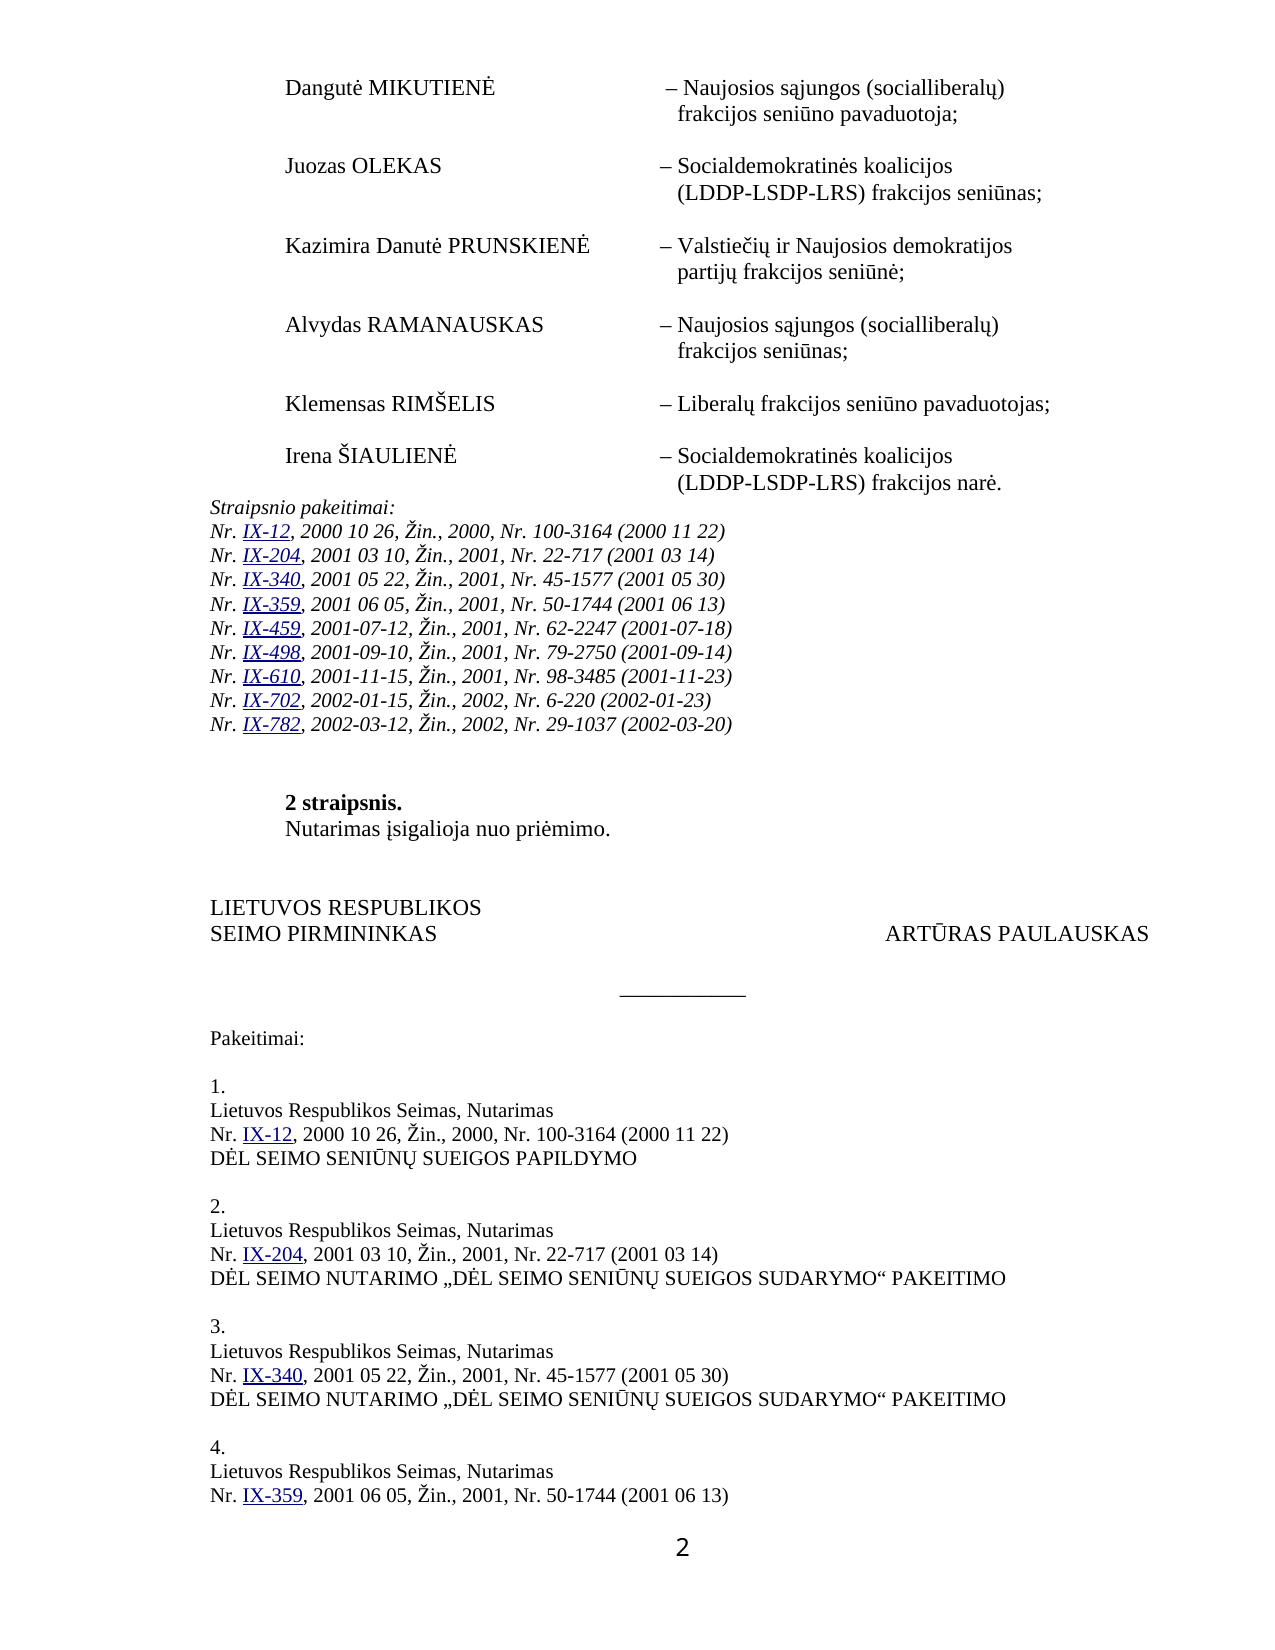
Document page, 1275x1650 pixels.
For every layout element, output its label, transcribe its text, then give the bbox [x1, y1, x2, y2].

text 2. [210, 1194, 1155, 1218]
text Nutarimas įsigalioja nuo priėmimo. [210, 815, 1153, 841]
text Nr. IX-204, 2001 03 10, Žin., 2001, Nr. 22-717 (2001 03 14) [210, 543, 1155, 567]
text DĖL SEIMO NUTARIMO „DĖL SEIMO SENIŪNŲ SUEIGOS SUDARYMO“ PAKEITIMO [210, 1387, 1155, 1411]
text Lietuvos Respublikos Seimas, Nutarimas [210, 1459, 1155, 1483]
text Nr. IX-498, 2001-09-10, Žin., 2001, Nr. 79-2750 (2001-09-14) [210, 639, 1155, 664]
text Nr. IX-359, 2001 06 05, Žin., 2001, Nr. 50-1744 (2001 06 13) [210, 1483, 1155, 1507]
text Nr. IX-459, 2001-07-12, Žin., 2001, Nr. 62-2247 (2001-07-18) [210, 616, 1155, 639]
text Nr. IX-12, 2000 10 26, Žin., 2000, Nr. 100-3164 (2000 11 22) [210, 519, 1153, 543]
text frakcijos seniūnas; [285, 337, 1155, 363]
text Lietuvos Respublikos Seimas, Nutarimas [210, 1218, 1155, 1242]
text DĖL SEIMO NUTARIMO „DĖL SEIMO SENIŪNŲ SUEIGOS SUDARYMO“ PAKEITIMO [210, 1266, 1155, 1290]
text Nr. IX-12, 2000 10 26, Žin., 2000, Nr. 100-3164 (2000 11 22) [210, 1122, 1155, 1146]
text Dangutė MIKUTIENĖ – Naujosios sąjungos (socialliberalų) [210, 73, 1155, 100]
text 4. [210, 1435, 1155, 1459]
text Nr. IX-340, 2001 05 22, Žin., 2001, Nr. 45-1577 (2001 05 30) [210, 1363, 1155, 1387]
text Nr. IX-340, 2001 05 22, Žin., 2001, Nr. 45-1577 (2001 05 30) [210, 567, 1155, 591]
text Nr. IX-702, 2002-01-15, Žin., 2002, Nr. 6-220 (2002-01-23) [210, 688, 1155, 712]
text Nr. IX-610, 2001-11-15, Žin., 2001, Nr. 98-3485 (2001-11-23) [210, 664, 1155, 688]
text Straipsnio pakeitimai: [210, 495, 1155, 519]
text 3. [210, 1314, 1155, 1338]
text Pakeitimai: [210, 1026, 1155, 1050]
text partijų frakcijos seniūnė; [210, 258, 1155, 284]
text (LDDP-LSDP-LRS) frakcijos narė. [210, 469, 1155, 495]
text (LDDP-LSDP-LRS) frakcijos seniūnas; [210, 179, 1155, 205]
text 2 straipsnis. [210, 788, 1153, 815]
text frakcijos seniūno pavaduotoja; [210, 100, 1155, 126]
text Kazimira Danutė PRUNSKIENĖ – Valstiečių ir Naujosios demokratijos [210, 232, 1155, 258]
text DĖL SEIMO SENIŪNŲ SUEIGOS PAPILDYMO [210, 1146, 1155, 1170]
text SEIMO PIRMININKAS ARTŪRAS PAULAUSKAS [210, 920, 1155, 947]
text Klemensas RIMŠELIS – Liberalų frakcijos seniūno pavaduotojas; [210, 390, 1155, 416]
text Lietuvos Respublikos Seimas, Nutarimas [210, 1338, 1155, 1363]
text LIETUVOS RESPUBLIKOS [210, 894, 1155, 920]
text Alvydas RAMANAUSKAS – Naujosios sąjungos (socialliberalų) [210, 311, 1155, 337]
text ___________ [210, 973, 1155, 999]
text Lietuvos Respublikos Seimas, Nutarimas [210, 1098, 1155, 1122]
text Nr. IX-359, 2001 06 05, Žin., 2001, Nr. 50-1744 (2001 06 13) [210, 591, 1155, 616]
text Juozas OLEKAS – Socialdemokratinės koalicijos [210, 153, 1155, 179]
text 1. [210, 1074, 1155, 1098]
text Nr. IX-782, 2002-03-12, Žin., 2002, Nr. 29-1037 (2002-03-20) [210, 712, 1155, 736]
text Nr. IX-204, 2001 03 10, Žin., 2001, Nr. 22-717 (2001 03 14) [210, 1242, 1155, 1266]
text Irena ŠIAULIENĖ – Socialdemokratinės koalicijos [210, 442, 1155, 469]
